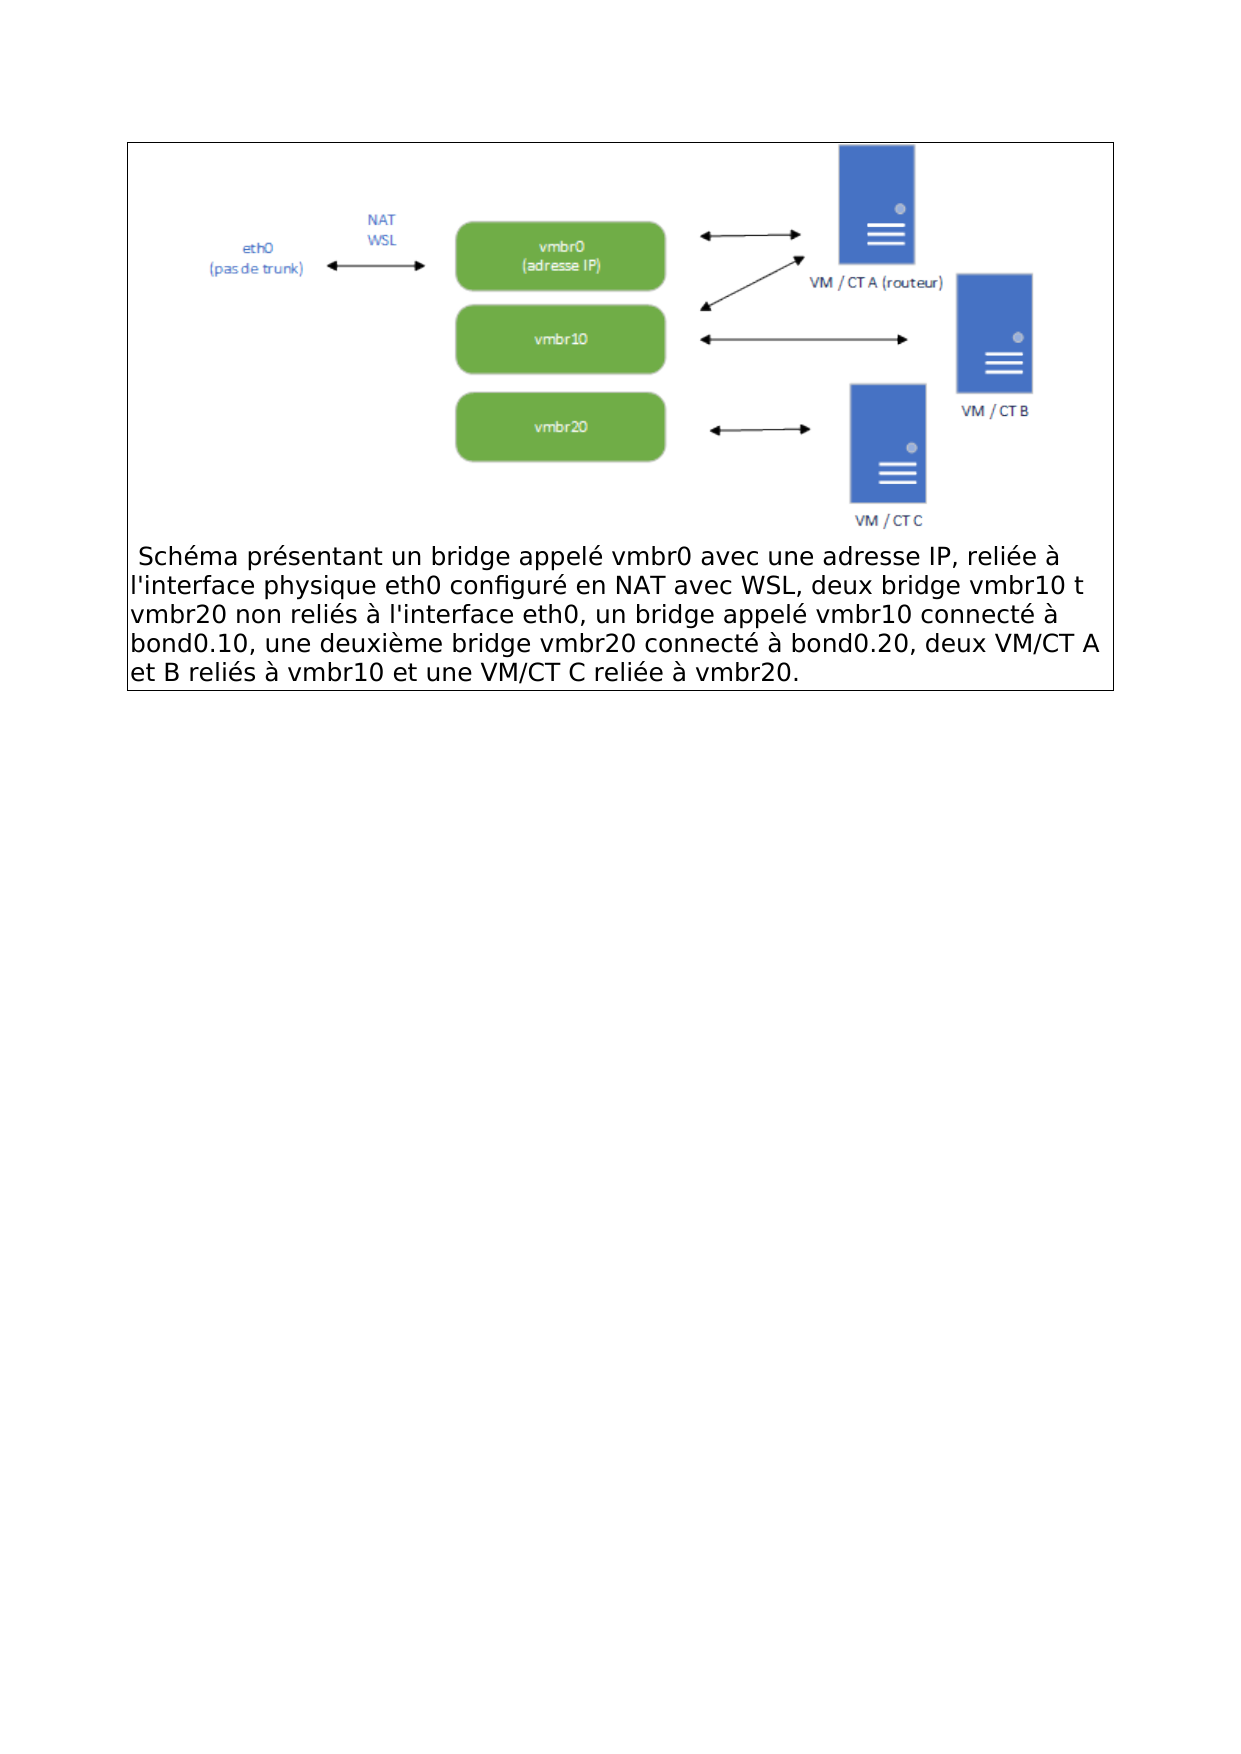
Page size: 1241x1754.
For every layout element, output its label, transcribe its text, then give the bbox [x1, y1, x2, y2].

table_header Schéma présentant un bridge appelé vmbr0 avec une adresse IP, reliée à l'interface physique eth0 configuré en NAT avec WSL, deux bridge vmbr10 t vmbr20 non reliés à l'interface eth0, un bridge appelé vmbr10 connecté à bond0.10, une deuxième bridge vmbr20 connecté à bond0.20, deux VM/CT A et B reliés à vmbr10 et une VM/CT C reliée à vmbr20. [128, 143, 1113, 690]
picture [200, 144, 1040, 542]
